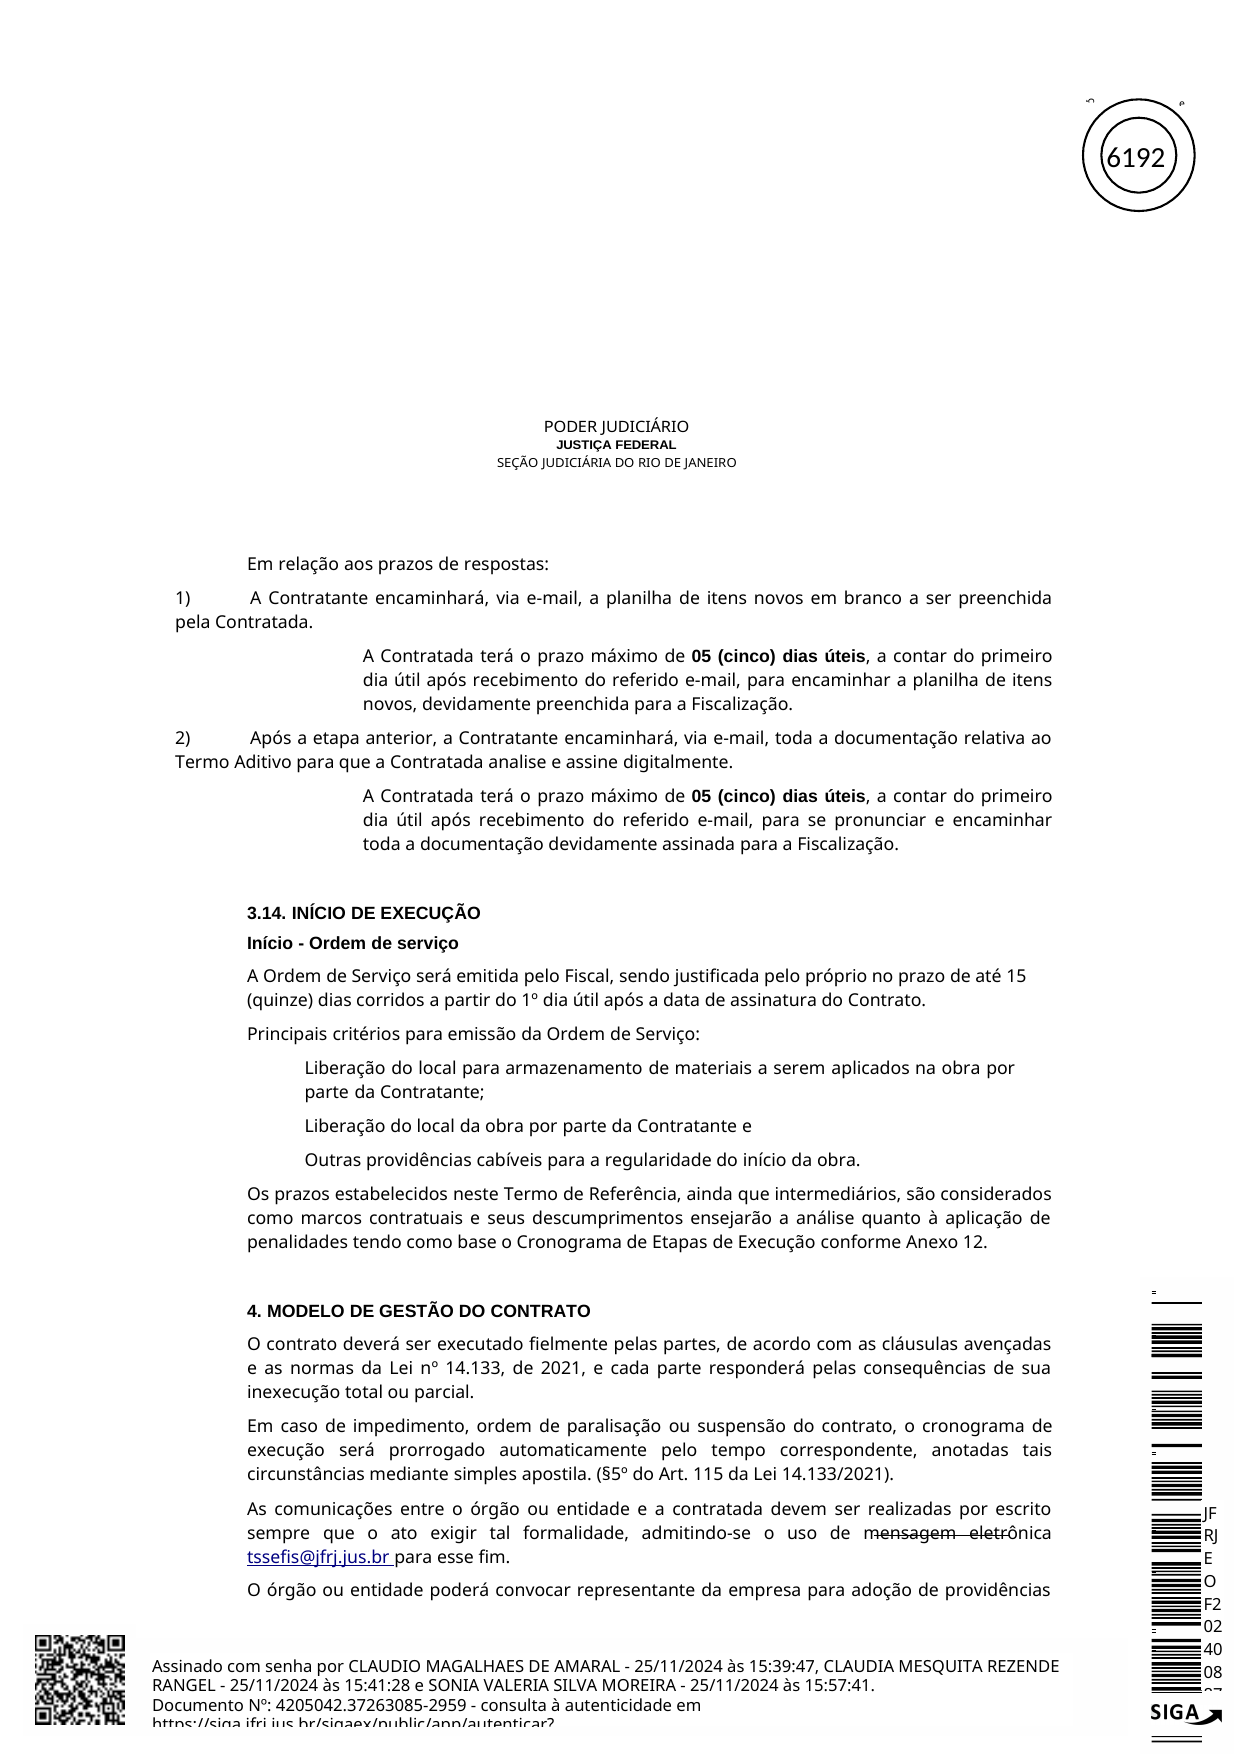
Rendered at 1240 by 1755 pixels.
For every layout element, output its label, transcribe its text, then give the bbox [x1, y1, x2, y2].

text Outras providências cabíveis para a regularidade do início da obra. [304, 1147, 1239, 1172]
text e [1179, 97, 1193, 105]
list A Contratante encaminhará, via e-mail, a planilha de itens novos em branco a ser preenchida pela Contratada. [175, 586, 1052, 634]
text Liberação do local para armazenamento de materiais a serem aplicados na obra por parte da Contratante; [304, 1055, 1062, 1103]
text SEÇÃO JUDICIÁRIA DO RIO DE JANEIRO [418, 454, 815, 471]
text ç [1085, 98, 1099, 106]
text Em caso de impedimento, ordem de paralisação ou suspensão do contrato, o cronograma de execução será prorrogado automaticamente pelo tempo correspondente, anotadas tais circunstâncias mediante simples apostila. (§5º do Art. 115 da Lei 14.133/2021). [247, 1413, 1053, 1486]
text Em relação aos prazos de respostas: [247, 552, 1239, 576]
list Após a etapa anterior, a Contratante encaminhará, via e-mail, toda a documentação relativa ao Termo Aditivo para que a Contratada analise e assine digitalmente. [175, 726, 1052, 774]
text PODER JUDICIÁRIO [417, 415, 815, 437]
text JFRJEOF202400887V05 [1203, 1501, 1224, 1690]
text A Ordem de Serviço será emitida pelo Fiscal, sendo justificada pelo próprio no prazo de até 15 (quinze) dias corridos a partir do 1º dia útil após a data de assinatura do Contrato. [247, 963, 1062, 1011]
list MODELO DE GESTÃO DO CONTRATO [247, 1301, 1140, 1321]
text Liberação do local da obra por parte da Contratante e [304, 1113, 1239, 1138]
text A Contratada terá o prazo máximo de 05 (cinco) dias úteis, a contar do primeiro dia útil após recebimento do referido e-mail, para se pronunciar e encaminhar toda a documentação devidamente assinada para a Fiscalização. [363, 783, 1053, 856]
text JUSTIÇA FEDERAL [417, 438, 815, 452]
text O órgão ou entidade poderá convocar representante da empresa para adoção de providências [247, 1578, 1052, 1602]
text Principais critérios para emissão da Ordem de Serviço: [247, 1021, 1239, 1045]
text Os prazos estabelecidos neste Termo de Referência, ainda que intermediários, são considerados como marcos contratuais e seus descumprimentos ensejarão a análise quanto à aplicação de penalidades tendo como base o Cronograma de Etapas de Execução conforme Anexo 12. [247, 1181, 1052, 1254]
text O contrato deverá ser executado fielmente pelas partes, de acordo com as cláusulas avençadas e as normas da Lei nº 14.133, de 2021, e cada parte responderá pelas consequências de sua inexecução total ou parcial. [247, 1331, 1052, 1404]
text A Contratada terá o prazo máximo de 05 (cinco) dias úteis, a contar do primeiro dia útil após recebimento do referido e-mail, para encaminhar a planilha de itens novos, devidamente preenchida para a Fiscalização. [363, 643, 1052, 716]
list INÍCIO DE EXECUÇÃO Início - Ordem de serviço [247, 903, 482, 953]
text As comunicações entre o órgão ou entidade e a contratada devem ser realizadas por escrito sempre que o ato exigir tal formalidade, admitindo-se o uso de mensagem eletrônica tssefis@jfrj.jus.br para esse fim. [247, 1496, 1052, 1568]
